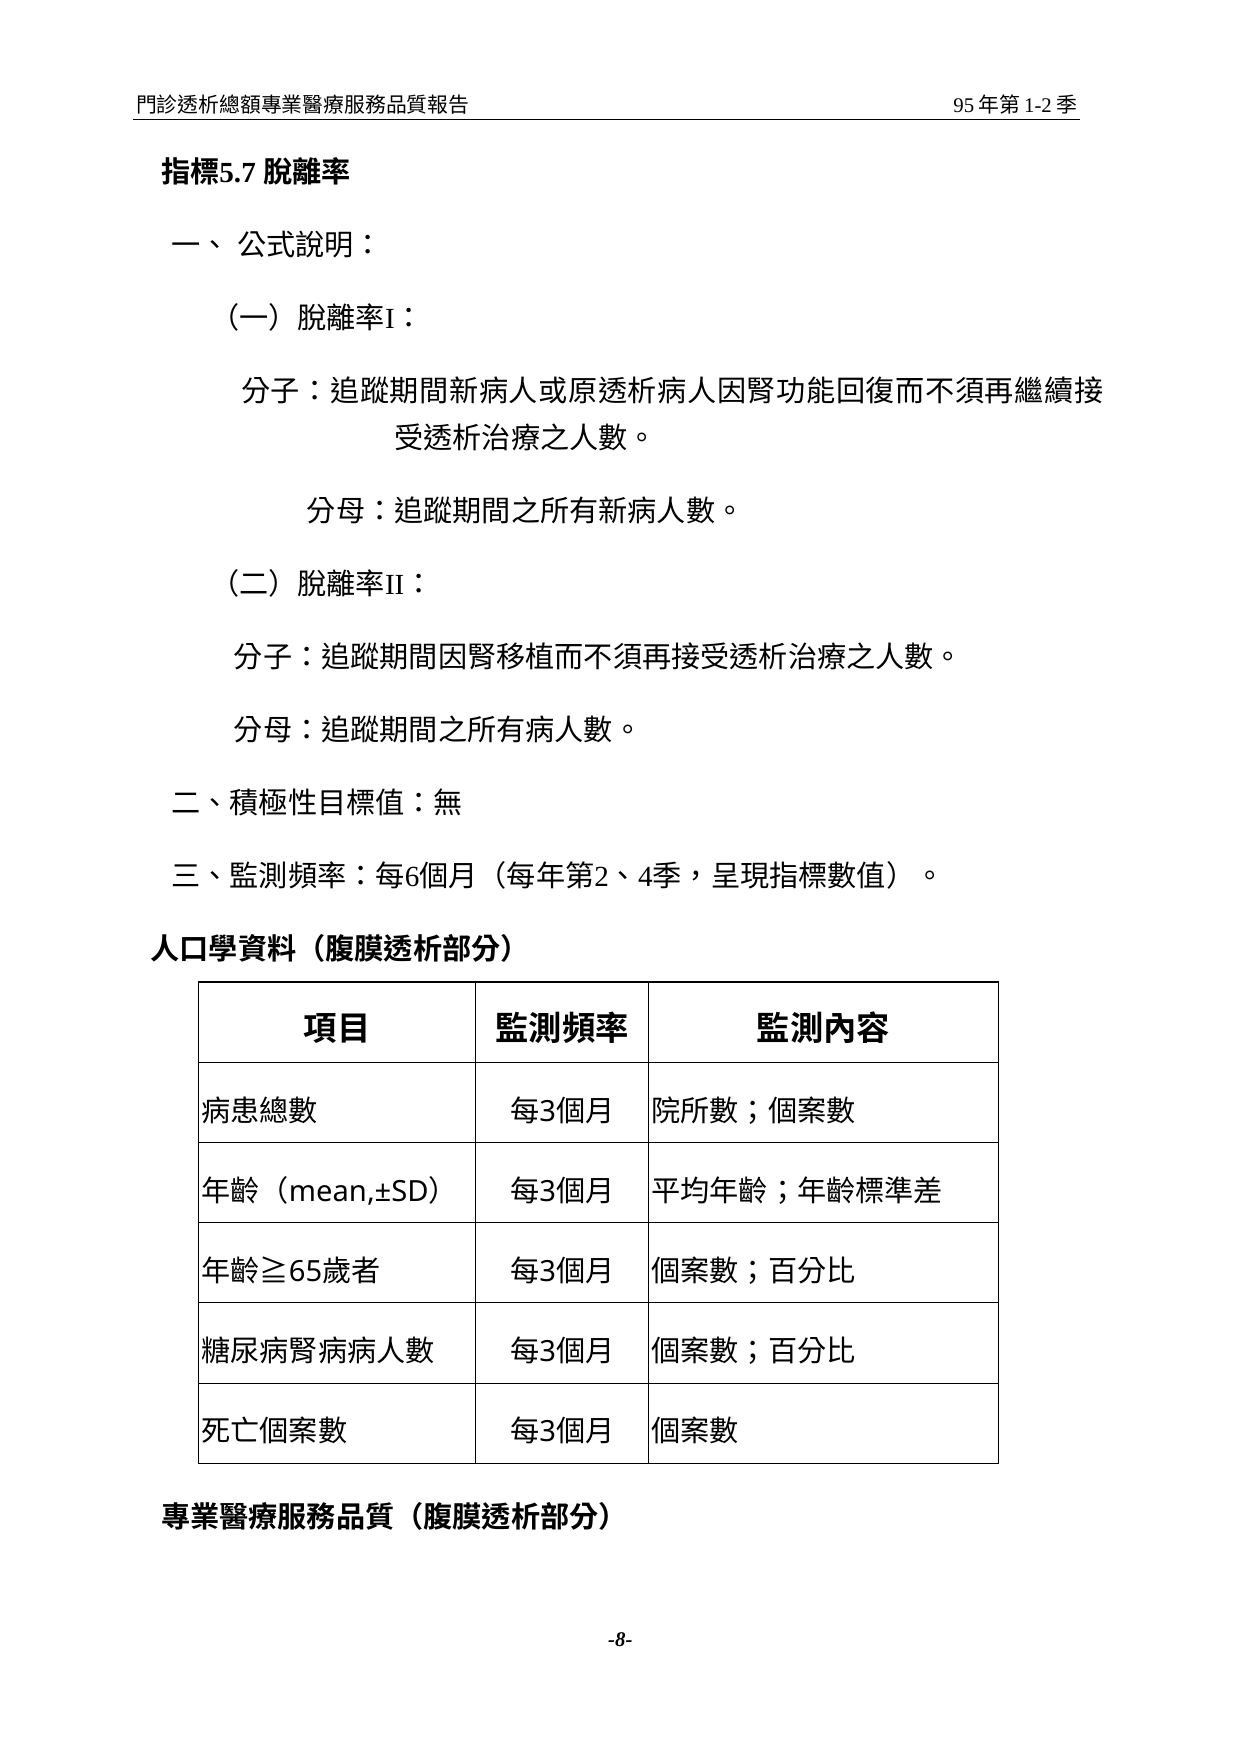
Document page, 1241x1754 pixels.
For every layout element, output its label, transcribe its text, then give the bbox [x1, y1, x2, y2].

list 脫離率II： [210, 556, 1104, 604]
table_cell 死亡個案數 [199, 1384, 475, 1463]
text 分子：追蹤期間因腎移植而不須再接受透析治療之人數。 [161, 629, 1104, 677]
list 監測頻率：每6個月（每年第2、4季，呈現指標數值）。 [171, 848, 1104, 896]
text 人口學資料（腹膜透析部分） [136, 921, 1104, 969]
table_cell 每3個月 [476, 1384, 648, 1463]
table_cell 每3個月 [476, 1223, 648, 1302]
table_header 監測頻率 [476, 983, 648, 1062]
table_cell 個案數；百分比 [649, 1223, 998, 1302]
table_cell 每3個月 [476, 1303, 648, 1382]
table_cell 病患總數 [199, 1063, 475, 1142]
table_cell 個案數；百分比 [649, 1303, 998, 1382]
list 公式說明： [171, 217, 1104, 265]
table_cell 年齡（mean,±SD） [199, 1143, 475, 1222]
table_cell 每3個月 [476, 1063, 648, 1142]
text 分母：追蹤期間之所有病人數。 [161, 702, 1104, 750]
table_cell 每3個月 [476, 1143, 648, 1222]
table_cell 平均年齡；年齡標準差 [649, 1143, 998, 1222]
table_header 項目 [199, 983, 475, 1062]
list 積極性目標值：無 [171, 775, 1104, 823]
text 分子：追蹤期間新病人或原透析病人因腎功能回復而不須再繼續接受透析治療之人數。 [161, 363, 1104, 458]
list 脫離率I： [210, 290, 1104, 338]
text 指標5.7 脫離率 [161, 144, 1104, 192]
table_cell 院所數；個案數 [649, 1063, 998, 1142]
table_cell 糖尿病腎病病人數 [199, 1303, 475, 1382]
text 專業醫療服務品質（腹膜透析部分） [161, 1489, 1104, 1537]
text 分母：追蹤期間之所有新病人數。 [161, 483, 1104, 531]
table_cell 個案數 [649, 1384, 998, 1463]
table_cell 年齡≧65歲者 [199, 1223, 475, 1302]
table_header 監測內容 [649, 983, 998, 1062]
